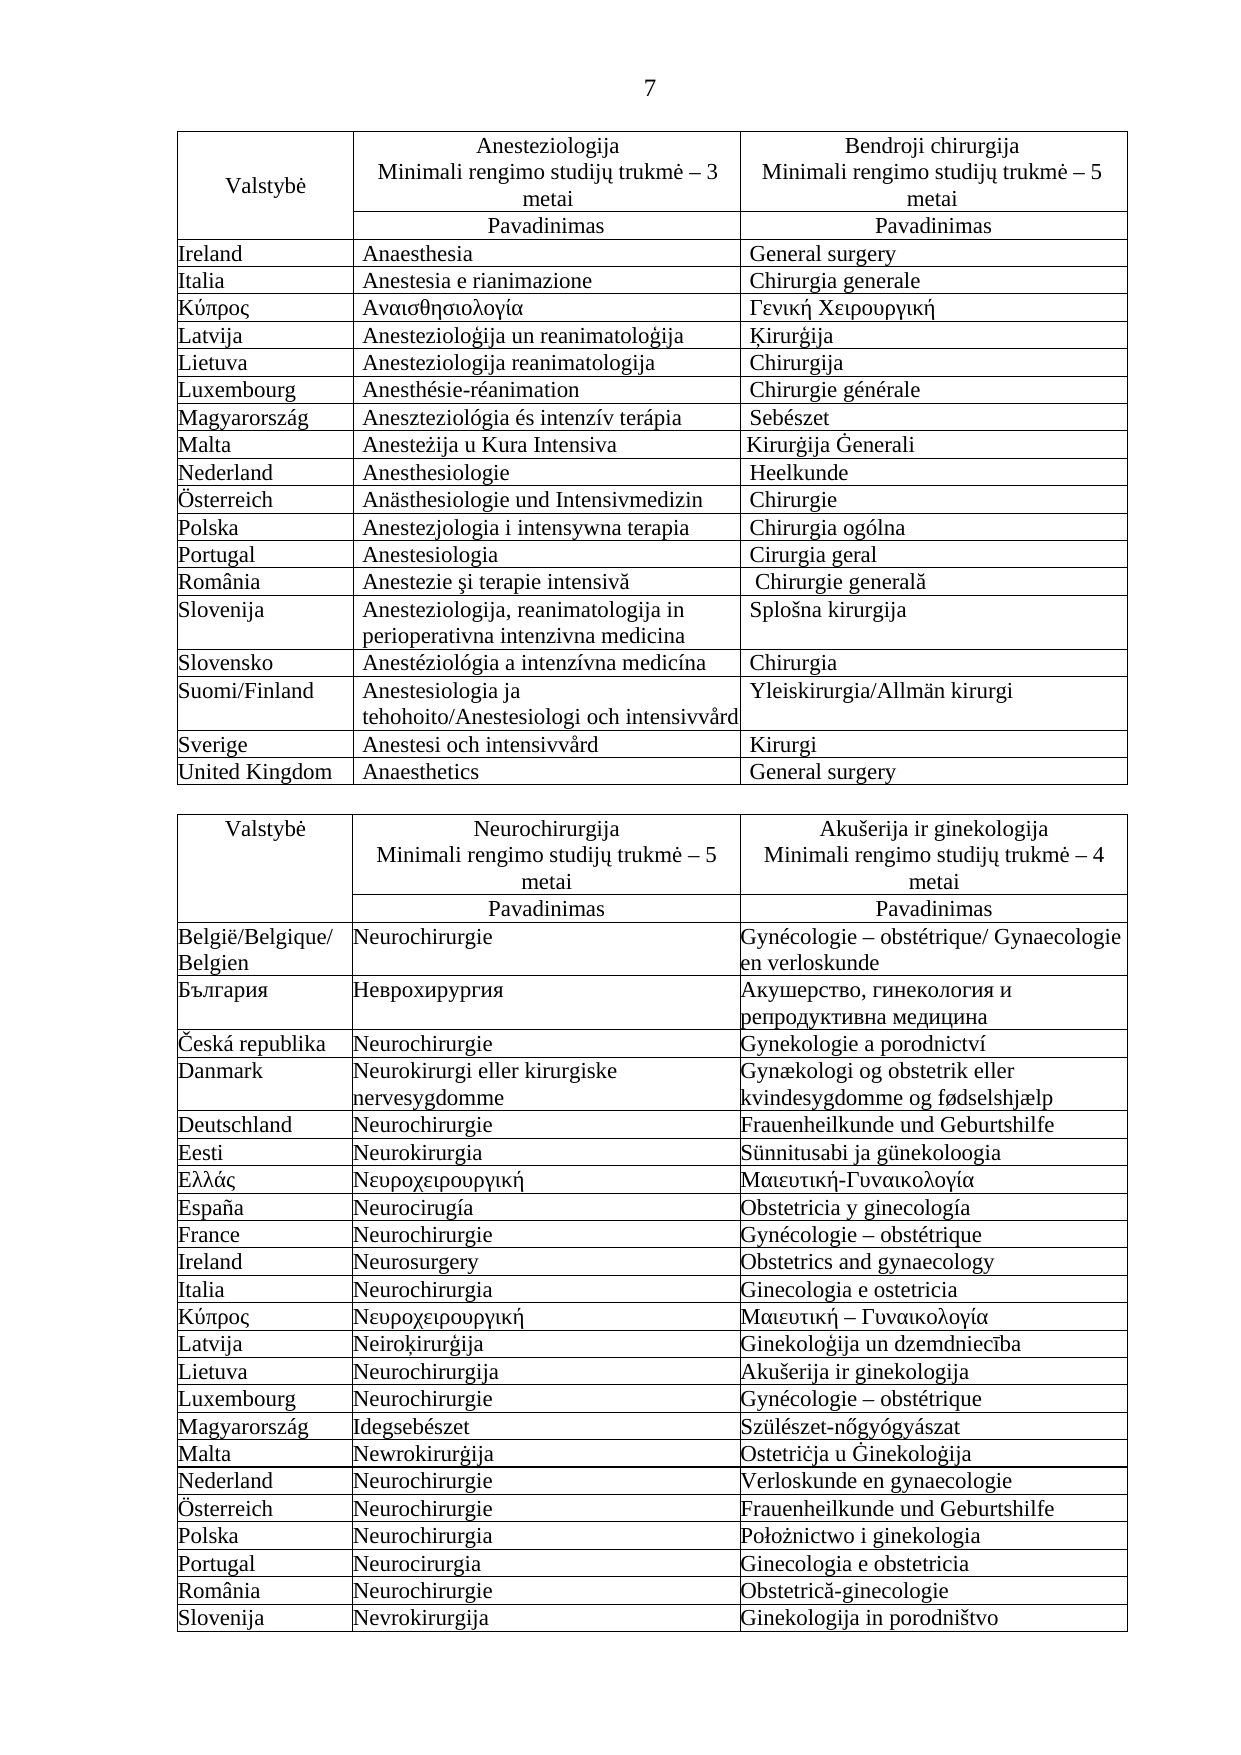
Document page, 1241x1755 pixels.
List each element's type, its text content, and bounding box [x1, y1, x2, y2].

table_cell Malta [178, 431, 353, 458]
table_cell Heelkunde [741, 459, 1127, 485]
table_cell Sverige [178, 731, 353, 757]
table_cell Chirurgia generale [741, 267, 1127, 293]
table_header Valstybė [178, 815, 352, 922]
table_cell Μαιευτική – Γυναικολογία [741, 1303, 1127, 1329]
table_cell Neurochirurgie [353, 1030, 740, 1057]
table_cell Anesthesiologie [354, 459, 740, 485]
table_cell Pavadinimas [741, 212, 1127, 238]
table_cell Chirurgie [741, 486, 1127, 512]
table_cell Italia [178, 267, 353, 293]
table_cell Česká republika [178, 1030, 352, 1057]
table_cell Chirurgia ogólna [741, 514, 1127, 540]
table_cell Ķirurģija [741, 322, 1127, 348]
table_cell Polska [178, 1522, 352, 1549]
table_cell Κύπρος [178, 294, 353, 321]
table_cell Неврохирургия [353, 976, 740, 1029]
table_cell Portugal [178, 541, 353, 567]
table_cell Nevrokirurgija [353, 1605, 740, 1631]
table_cell België/Belgique/ Belgien [178, 923, 352, 975]
table_cell Gynekologie a porodnictví [741, 1030, 1127, 1057]
table_cell Kirurġija Ġenerali [741, 431, 1127, 458]
table_cell Neurokirurgia [353, 1139, 740, 1165]
table_cell Anesteżija u Kura Intensiva [354, 431, 740, 458]
table_cell Gynækologi og obstetrik eller kvindesygdomme og fødselshjælp [741, 1058, 1127, 1110]
table_header Neurochirurgija Minimali rengimo studijų trukmė – 5 metai [353, 815, 740, 894]
table_cell Anesteziologija, reanimatologija in perioperativna intenzivna medicina [354, 596, 740, 648]
table_header Valstybė [178, 132, 353, 238]
table_cell Sünnitusabi ja günekoloogia [741, 1139, 1127, 1165]
table_cell Chirurgia [741, 650, 1127, 676]
table_cell Neurochirurgie [353, 1111, 740, 1138]
table_cell Αναισθησιολογία [354, 294, 740, 321]
table_cell Anaesthesia [354, 240, 740, 266]
table_cell Akušerija ir ginekologija [741, 1358, 1127, 1384]
table_cell France [178, 1221, 352, 1247]
table_cell Neurochirurgie [353, 1385, 740, 1412]
table_cell Aneszteziológia és intenzív terápia [354, 404, 740, 430]
table_cell Latvija [178, 322, 353, 348]
table_cell Slovensko [178, 650, 353, 676]
table_cell Ginecologia e ostetricia [741, 1276, 1127, 1302]
table_cell Położnictwo i ginekologia [741, 1522, 1127, 1549]
table_cell Gynécologie – obstétrique/ Gynaecologie en verloskunde [741, 923, 1127, 975]
table_cell Gynécologie – obstétrique [741, 1385, 1127, 1412]
table_cell Κύπρος [178, 1303, 352, 1329]
table_cell Anestéziológia a intenzívna medicína [354, 650, 740, 676]
table_cell Neurochirurgia [353, 1522, 740, 1549]
table_cell Nederland [178, 1468, 352, 1494]
table_cell General surgery [741, 758, 1127, 784]
table_cell Slovenija [178, 596, 353, 648]
table_cell Danmark [178, 1058, 352, 1110]
table_cell Anaesthetics [354, 758, 740, 784]
table_cell Suomi/Finland [178, 677, 353, 729]
table_cell Frauenheilkunde und Geburtshilfe [741, 1111, 1127, 1138]
table_cell Μαιευτική-Γυvαικoλoγία [741, 1166, 1127, 1192]
table_cell United Kingdom [178, 758, 353, 784]
table_cell Ireland [178, 240, 353, 266]
table_cell Ginekologija in porodništvo [741, 1605, 1127, 1631]
table_cell Chirurgija [741, 349, 1127, 376]
table_cell Neurochirurgie [353, 1468, 740, 1494]
table_cell Pavadinimas [354, 212, 740, 238]
table_cell Neurochirurgija [353, 1358, 740, 1384]
table_cell България [178, 976, 352, 1029]
table_cell Magyarország [178, 1413, 352, 1439]
table_cell Italia [178, 1276, 352, 1302]
table_cell Sebészet [741, 404, 1127, 430]
table_cell Polska [178, 514, 353, 540]
table_cell Neurochirurgie [353, 923, 740, 975]
table_cell Anestesiologia [354, 541, 740, 567]
table_cell Pavadinimas [353, 895, 740, 922]
table_cell España [178, 1194, 352, 1220]
table_cell General surgery [741, 240, 1127, 266]
table_cell Pavadinimas [741, 895, 1127, 922]
table_cell Österreich [178, 486, 353, 512]
table_cell Lietuva [178, 349, 353, 376]
table_cell Frauenheilkunde und Geburtshilfe [741, 1495, 1127, 1521]
table_cell Kirurgi [741, 731, 1127, 757]
table_cell Splošna kirurgija [741, 596, 1127, 648]
table_cell Ginekoloģija un dzemdniecība [741, 1331, 1127, 1357]
table_cell Luxembourg [178, 1385, 352, 1412]
table_cell Obstetrică-ginecologie [741, 1577, 1127, 1603]
table_cell Neurosurgery [353, 1248, 740, 1275]
table_cell Deutschland [178, 1111, 352, 1138]
table_cell Anestesiologia ja tehohoito/Anestesiologi och intensivvård [354, 677, 740, 729]
table_cell Акушерство, гинекология и репродуктивна медицина [741, 976, 1127, 1029]
table_cell Obstetricia y ginecología [741, 1194, 1127, 1220]
table_cell Neurocirugía [353, 1194, 740, 1220]
table_cell Luxembourg [178, 377, 353, 403]
table_cell Portugal [178, 1550, 352, 1576]
table_cell Anestezioloģija un reanimatoloģija [354, 322, 740, 348]
table_cell Ostetriċja u Ġinekoloġija [741, 1440, 1127, 1466]
table_cell Newrokirurġija [353, 1440, 740, 1466]
table_cell Νευροχειρουργική [353, 1303, 740, 1329]
table_cell Neurokirurgi eller kirurgiske nervesygdomme [353, 1058, 740, 1110]
table_cell Latvija [178, 1331, 352, 1357]
table_cell Yleiskirurgia/Allmän kirurgi [741, 677, 1127, 729]
table_cell Chirurgie générale [741, 377, 1127, 403]
table_cell Malta [178, 1440, 352, 1466]
table_header Akušerija ir ginekologija Minimali rengimo studijų trukmė – 4 metai [741, 815, 1127, 894]
table_cell Neurochirurgia [353, 1276, 740, 1302]
table_cell Magyarország [178, 404, 353, 430]
table_cell Νευρoχειρoυργική [353, 1166, 740, 1192]
table_cell Neurocirurgia [353, 1550, 740, 1576]
table_cell Neurochirurgie [353, 1577, 740, 1603]
table_cell România [178, 1577, 352, 1603]
table_cell Österreich [178, 1495, 352, 1521]
table_cell Cirurgia geral [741, 541, 1127, 567]
table_cell Szülészet-nőgyógyászat [741, 1413, 1127, 1439]
table_cell Lietuva [178, 1358, 352, 1384]
table_cell Anestezie şi terapie intensivă [354, 568, 740, 595]
table_cell Anestesi och intensivvård [354, 731, 740, 757]
table_cell Anesteziologija reanimatologija [354, 349, 740, 376]
table_cell Anesthésie-réanimation [354, 377, 740, 403]
table_cell Neurochirurgie [353, 1221, 740, 1247]
table_cell Ginecologia e obstetricia [741, 1550, 1127, 1576]
table_cell Anestesia e rianimazione [354, 267, 740, 293]
table_cell Verloskunde en gynaecologie [741, 1468, 1127, 1494]
table_cell Anästhesiologie und Intensivmedizin [354, 486, 740, 512]
table_cell Nederland [178, 459, 353, 485]
table_cell Obstetrics and gynaecology [741, 1248, 1127, 1275]
table_cell Anestezjologia i intensywna terapia [354, 514, 740, 540]
table_cell Γενική Χειρουργική [741, 294, 1127, 321]
table_cell Slovenija [178, 1605, 352, 1631]
table_cell Neiroķirurģija [353, 1331, 740, 1357]
table_cell Ελλάς [178, 1166, 352, 1192]
table_header Bendroji chirurgija Minimali rengimo studijų trukmė – 5 metai [741, 132, 1127, 211]
table_cell Gynécologie – obstétrique [741, 1221, 1127, 1247]
table_cell Eesti [178, 1139, 352, 1165]
table_cell Idegsebészet [353, 1413, 740, 1439]
table_cell România [178, 568, 353, 595]
table_header Anesteziologija Minimali rengimo studijų trukmė – 3 metai [354, 132, 740, 211]
table_cell Neurochirurgie [353, 1495, 740, 1521]
table_cell Ireland [178, 1248, 352, 1275]
table_cell Chirurgie generală [741, 568, 1127, 595]
